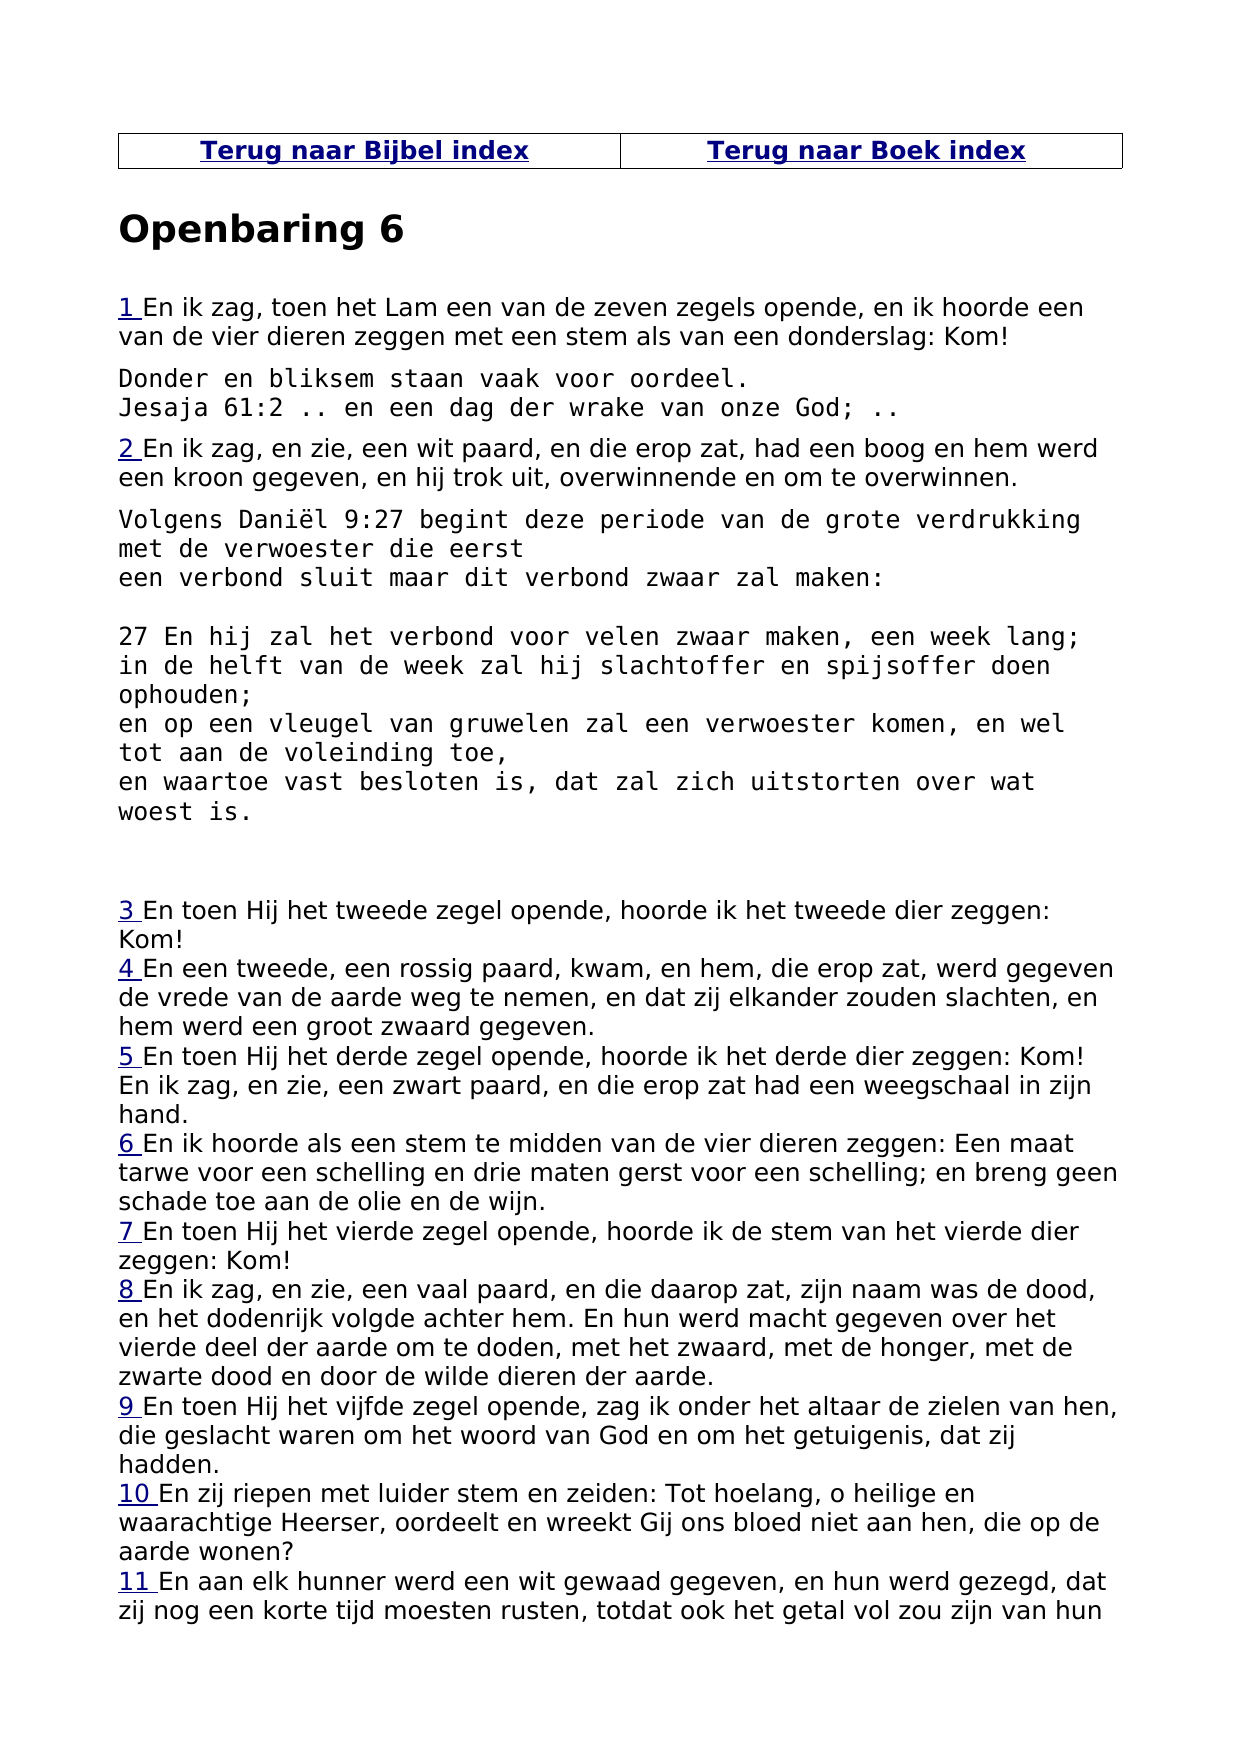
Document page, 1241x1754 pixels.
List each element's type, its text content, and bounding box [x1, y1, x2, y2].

table_header Terug naar Bijbel index [119, 134, 620, 168]
text 2 En ik zag, en zie, een wit paard, en die erop zat, had een boog en hem werd een kroon gegeven, en hij trok uit, overwinnende en om te overwinnen. [118, 434, 1122, 492]
text 1 En ik zag, toen het Lam een van de zeven zegels opende, en ik hoorde een van de vier dieren zeggen met een stem als van een donderslag: Kom! [118, 264, 1122, 352]
table_header Terug naar Boek index [621, 134, 1122, 168]
text 3 En toen Hij het tweede zegel opende, hoorde ik het tweede dier zeggen: Kom! 4 En een tweede, een rossig paard, kwam, en hem, die erop zat, werd gegeven de vrede van de aarde weg te nemen, en dat zij elkander zouden slachten, en hem werd een groot zwaard gegeven. 5 En toen Hij het derde zegel opende, hoorde ik het derde dier zeggen: Kom! En ik zag, en zie, een zwart paard, en die erop zat had een weegschaal in zijn hand. 6 En ik hoorde als een stem te midden van de vier dieren zeggen: Een maat tarwe voor een schelling en drie maten gerst voor een schelling; en breng geen schade toe aan de olie en de wijn. 7 En toen Hij het vierde zegel opende, hoorde ik de stem van het vierde dier zeggen: Kom! 8 En ik zag, en zie, een vaal paard, en die daarop zat, zijn naam was de dood, en het dodenrijk volgde achter hem. En hun werd macht gegeven over het vierde deel der aarde om te doden, met het zwaard, met de honger, met de zwarte dood en door de wilde dieren der aarde. 9 En toen Hij het vijfde zegel opende, zag ik onder het altaar de zielen van hen, die geslacht waren om het woord van God en om het getuigenis, dat zij hadden. 10 En zij riepen met luider stem en zeiden: Tot hoelang, o heilige en waarachtige Heerser, oordeelt en wreekt Gij ons bloed niet aan hen, die op de aarde wonen? 11 En aan elk hunner werd een wit gewaad gegeven, en hun werd gezegd, dat zij nog een korte tijd moesten rusten, totdat ook het getal vol zou zijn van hun [118, 867, 1122, 1625]
subtitle Openbaring 6 [118, 208, 1122, 252]
text Donder en bliksem staan vaak voor oordeel. Jesaja 61:2 .. en een dag der wrake van onze God; .. [118, 364, 1122, 422]
text Volgens Daniël 9:27 begint deze periode van de grote verdrukking met de verwoester die eerst een verbond sluit maar dit verbond zwaar zal maken: 27 En hij zal het verbond voor velen zwaar maken, een week lang; in de helft van de week zal hij slachtoffer en spijsoffer doen ophouden; en op een vleugel van gruwelen zal een verwoester komen, en wel tot aan de voleinding toe, en waartoe vast besloten is, dat zal zich uitstorten over wat woest is. [118, 505, 1122, 855]
